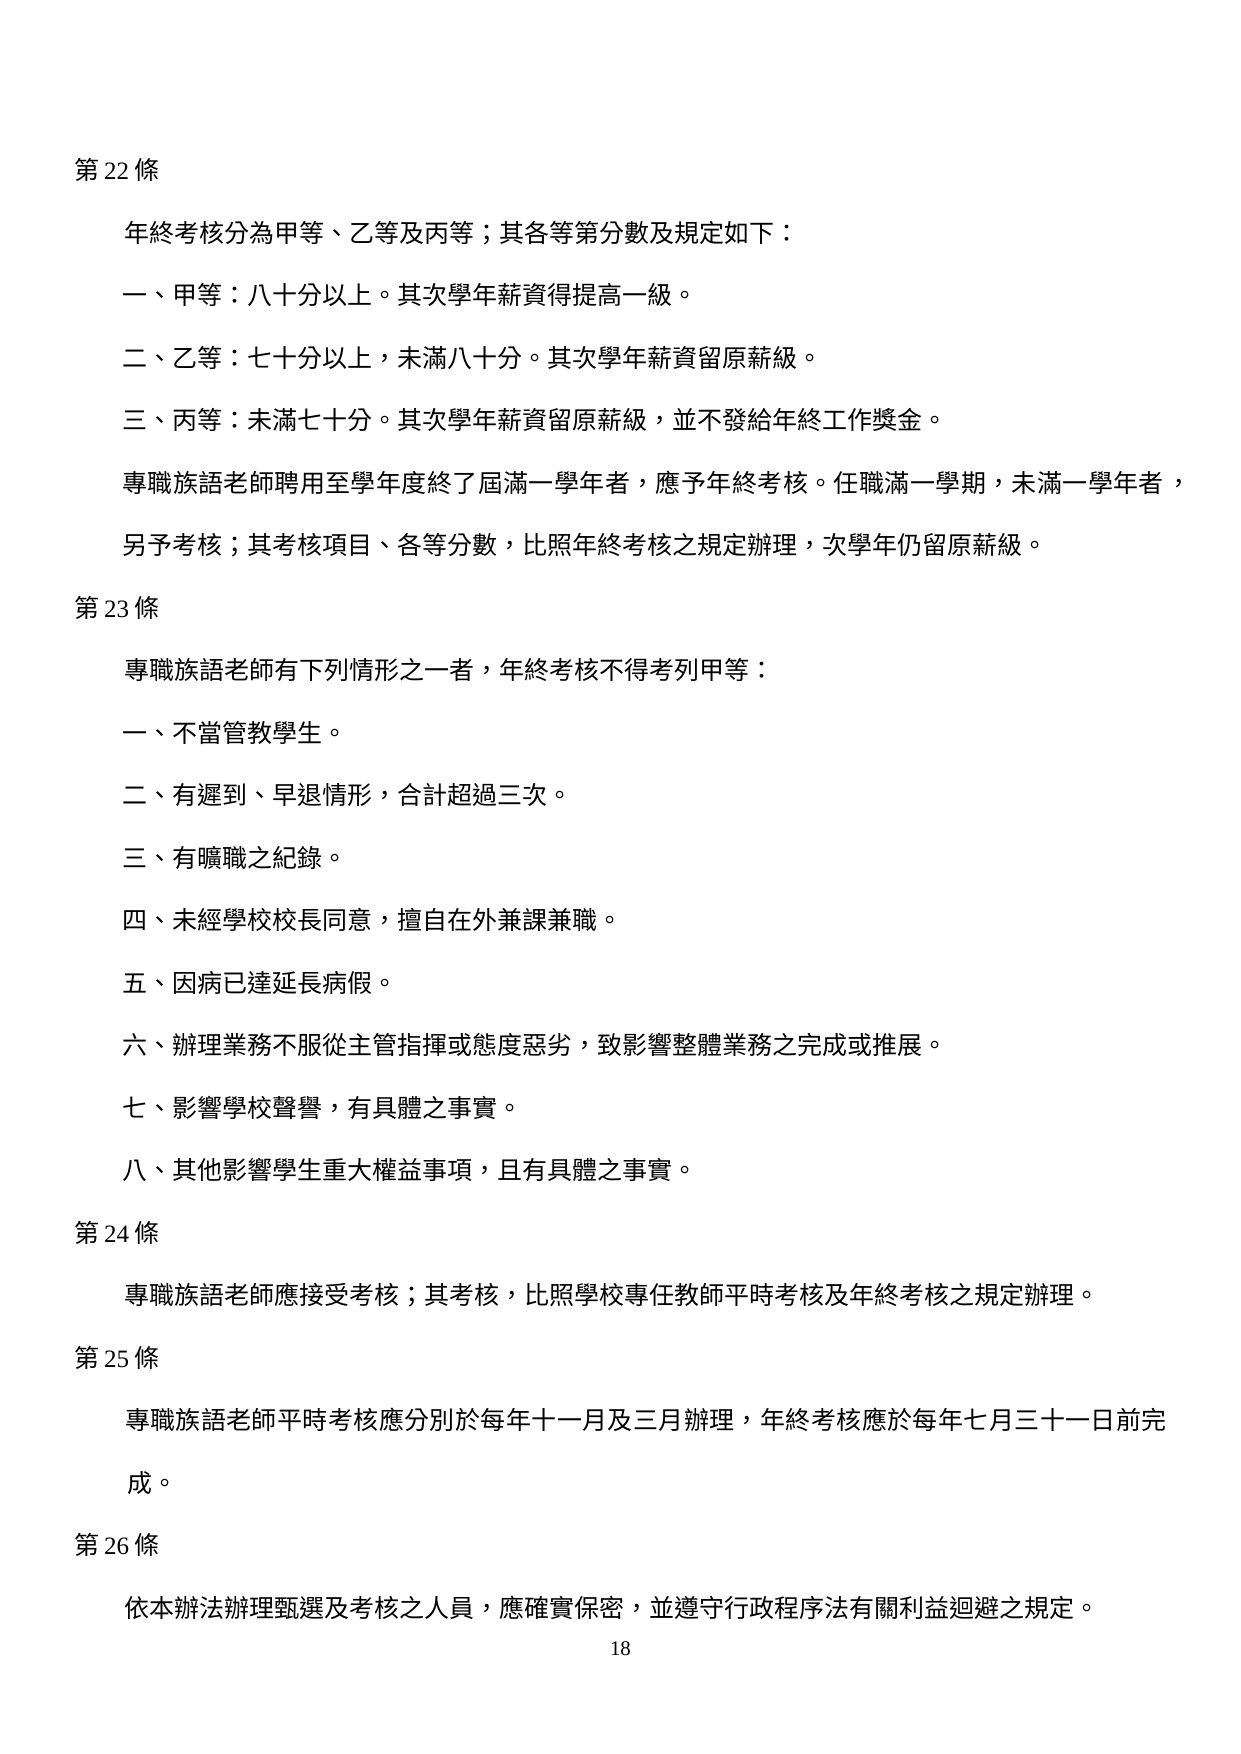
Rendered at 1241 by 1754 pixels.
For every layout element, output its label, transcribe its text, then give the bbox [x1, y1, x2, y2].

text 第26條 [74, 1502, 1166, 1564]
text 年終考核分為甲等、乙等及丙等；其各等第分數及規定如下： [74, 189, 1166, 252]
text 依本辦法辦理甄選及考核之人員，應確實保密，並遵守行政程序法有關利益迴避之規定。 [74, 1564, 1166, 1627]
text 一、甲等：八十分以上。其次學年薪資得提高一級。 [122, 252, 1166, 314]
text 第22條 [74, 127, 1166, 189]
text 專職族語老師平時考核應分別於每年十一月及三月辦理，年終考核應於每年七月三十一日前完成。 [74, 1423, 1166, 1502]
text 二、乙等：七十分以上，未滿八十分。其次學年薪資留原薪級。 [122, 314, 1166, 331]
